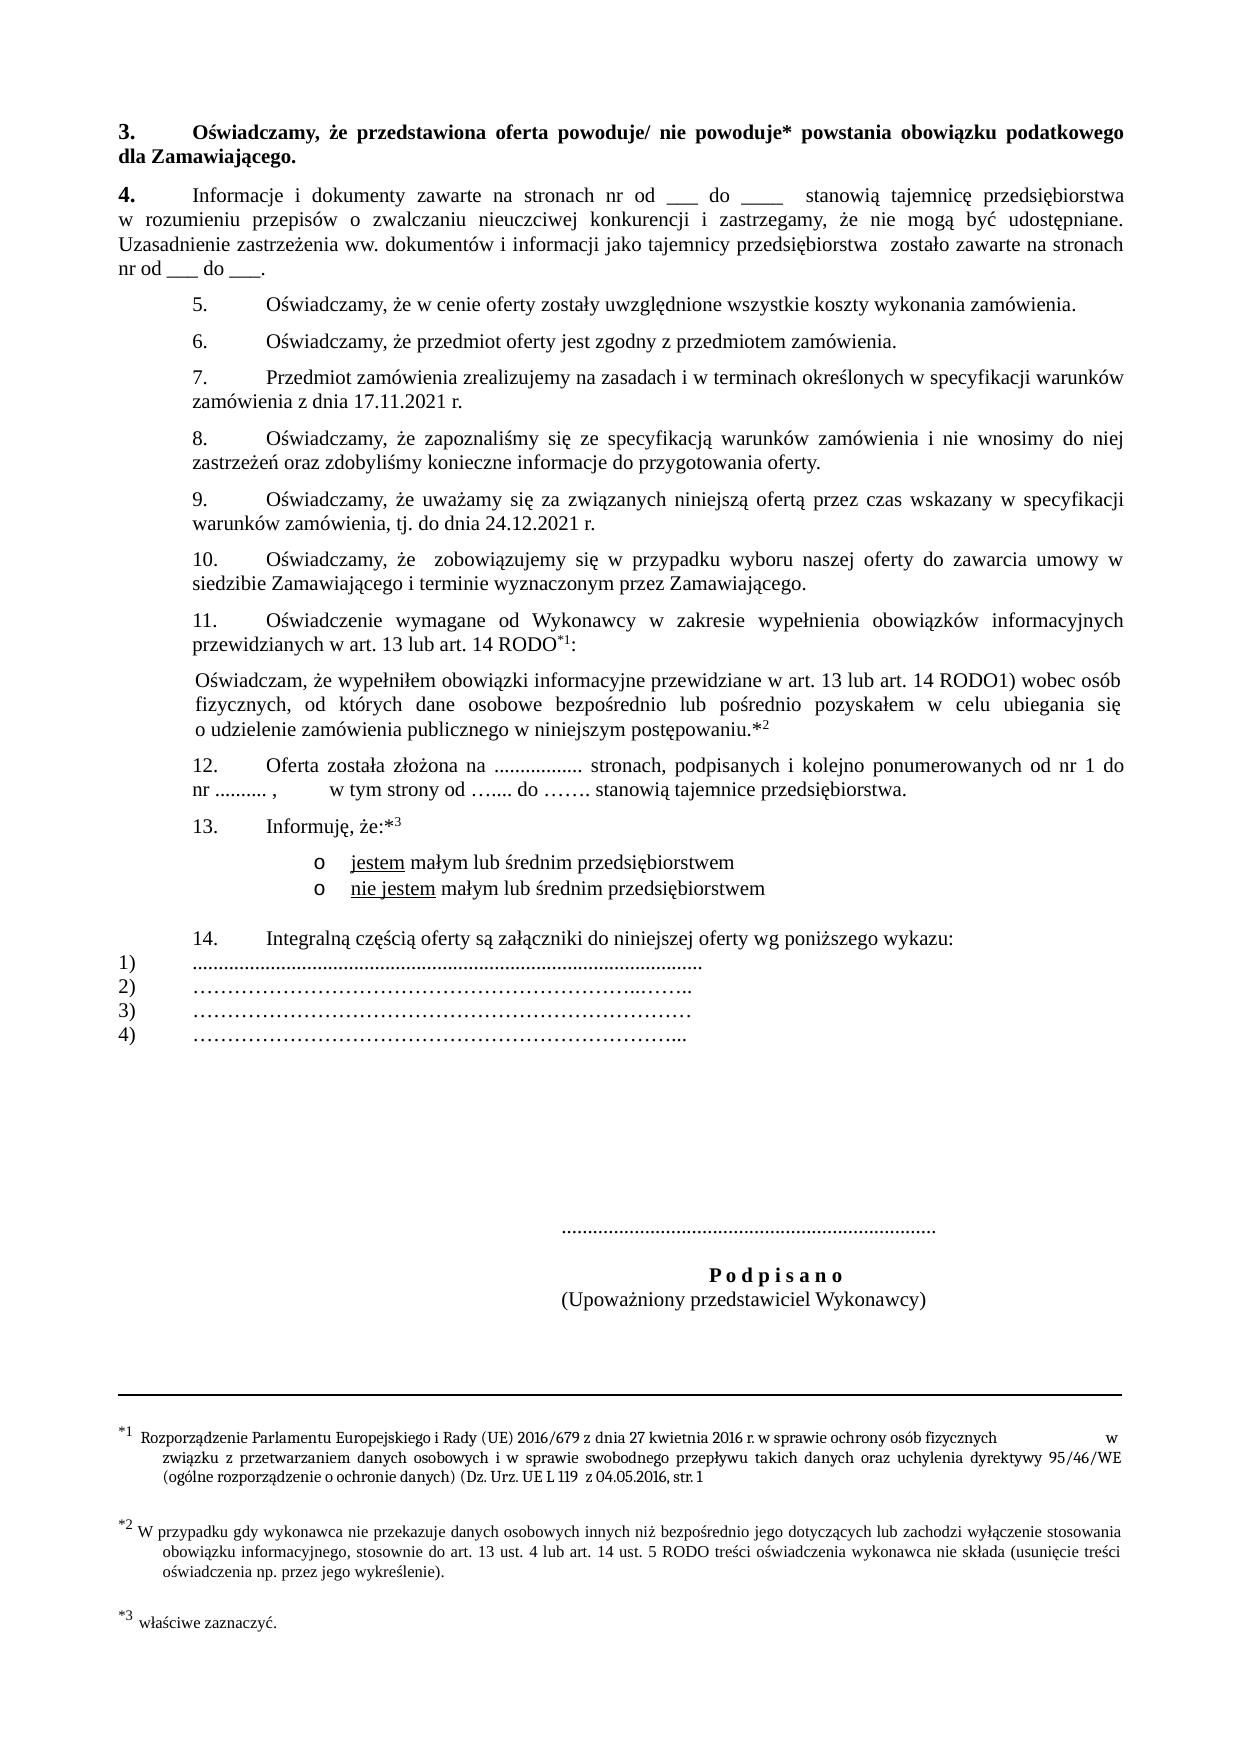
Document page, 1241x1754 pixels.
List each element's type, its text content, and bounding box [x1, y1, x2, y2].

list Oświadczamy, że przedmiot oferty jest zgodny z przedmiotem zamówienia. [192, 329, 1125, 353]
list Oświadczenie wymagane od Wykonawcy w zakresie wypełnienia obowiązków informacyjnych przewidzianych w art. 13 lub art. 14 RODO*1: [192, 608, 1125, 656]
list Oświadczamy, że przedstawiona oferta powoduje/ nie powoduje* powstania obowiązku podatkowego dla Zamawiającego. [118, 118, 1125, 168]
list ……………………………………………………………… [118, 998, 1137, 1022]
list Informacje i dokumenty zawarte na stronach nr od ___ do ____ stanowią tajemnicę przedsiębiorstwa w rozumieniu przepisów o zwalczaniu nieuczciwej konkurencji i zastrzegamy, że nie mogą być udostępniane. Uzasadnienie zastrzeżenia ww. dokumentów i informacji jako tajemnicy przedsiębiorstwa zostało zawarte na stronach nr od ___ do ___. [118, 181, 1125, 279]
text *3 właściwe zaznaczyć. [118, 1607, 1122, 1633]
list nie jestem małym lub średnim przedsiębiorstwem [313, 876, 1122, 902]
list Oświadczamy, że w cenie oferty zostały uwzględnione wszystkie koszty wykonania zamówienia. [192, 292, 1125, 316]
list Integralną częścią oferty są załączniki do niniejszej oferty wg poniższego wykazu: [192, 926, 1122, 950]
list Oświadczamy, że zobowiązujemy się w przypadku wyboru naszej oferty do zawarcia umowy w siedzibie Zamawiającego i terminie wyznaczonym przez Zamawiającego. [192, 547, 1125, 595]
text ........................................................................ [118, 1214, 1137, 1238]
list .................................................................................................. [118, 950, 1137, 974]
list ………………………………………………………..…….. [118, 974, 1137, 998]
list ……………………………………………………………... [118, 1022, 1137, 1046]
list Oświadczamy, że zapoznaliśmy się ze specyfikacją warunków zamówienia i nie wnosimy do niej zastrzeżeń oraz zdobyliśmy konieczne informacje do przygotowania oferty. [192, 426, 1125, 474]
text Oświadczam, że wypełniłem obowiązki informacyjne przewidziane w art. 13 lub art. 14 RODO1) wobec osób fizycznych, od których dane osobowe bezpośrednio lub pośrednio pozyskałem w celu ubiegania się o udzielenie zamówienia publicznego w niniejszym postępowaniu.*2 [195, 668, 1122, 741]
list jestem małym lub średnim przedsiębiorstwem [313, 850, 1122, 876]
text *1 Rozporządzenie Parlamentu Europejskiego i Rady (UE) 2016/679 z dnia 27 kwietnia 2016 r. w sprawie ochrony osób fizycznych w związku z przetwarzaniem danych osobowych i w sprawie swobodnego przepływu takich danych oraz uchylenia dyrektywy 95/46/WE (ogólne rozporządzenie o ochronie danych) (Dz. Urz. UE L 119 z 04.05.2016, str. 1 [118, 1422, 1122, 1487]
text *2 W przypadku gdy wykonawca nie przekazuje danych osobowych innych niż bezpośrednio jego dotyczących lub zachodzi wyłączenie stosowania obowiązku informacyjnego, stosownie do art. 13 ust. 4 lub art. 14 ust. 5 RODO treści oświadczenia wykonawca nie składa (usunięcie treści oświadczenia np. przez jego wykreślenie). [118, 1516, 1122, 1581]
list Przedmiot zamówienia zrealizujemy na zasadach i w terminach określonych w specyfikacji warunków zamówienia z dnia 17.11.2021 r. [192, 365, 1125, 413]
list Oferta została złożona na ................. stronach, podpisanych i kolejno ponumerowanych od nr 1 do nr .......... , w tym strony od ….... do ……. stanowią tajemnice przedsiębiorstwa. [192, 753, 1125, 801]
text P o d p i s a n o [118, 1263, 1137, 1287]
text (Upoważniony przedstawiciel Wykonawcy) [118, 1287, 1137, 1311]
list Informuję, że:*3 [192, 814, 1125, 838]
list Oświadczamy, że uważamy się za związanych niniejszą ofertą przez czas wskazany w specyfikacji warunków zamówienia, tj. do dnia 24.12.2021 r. [192, 486, 1125, 534]
